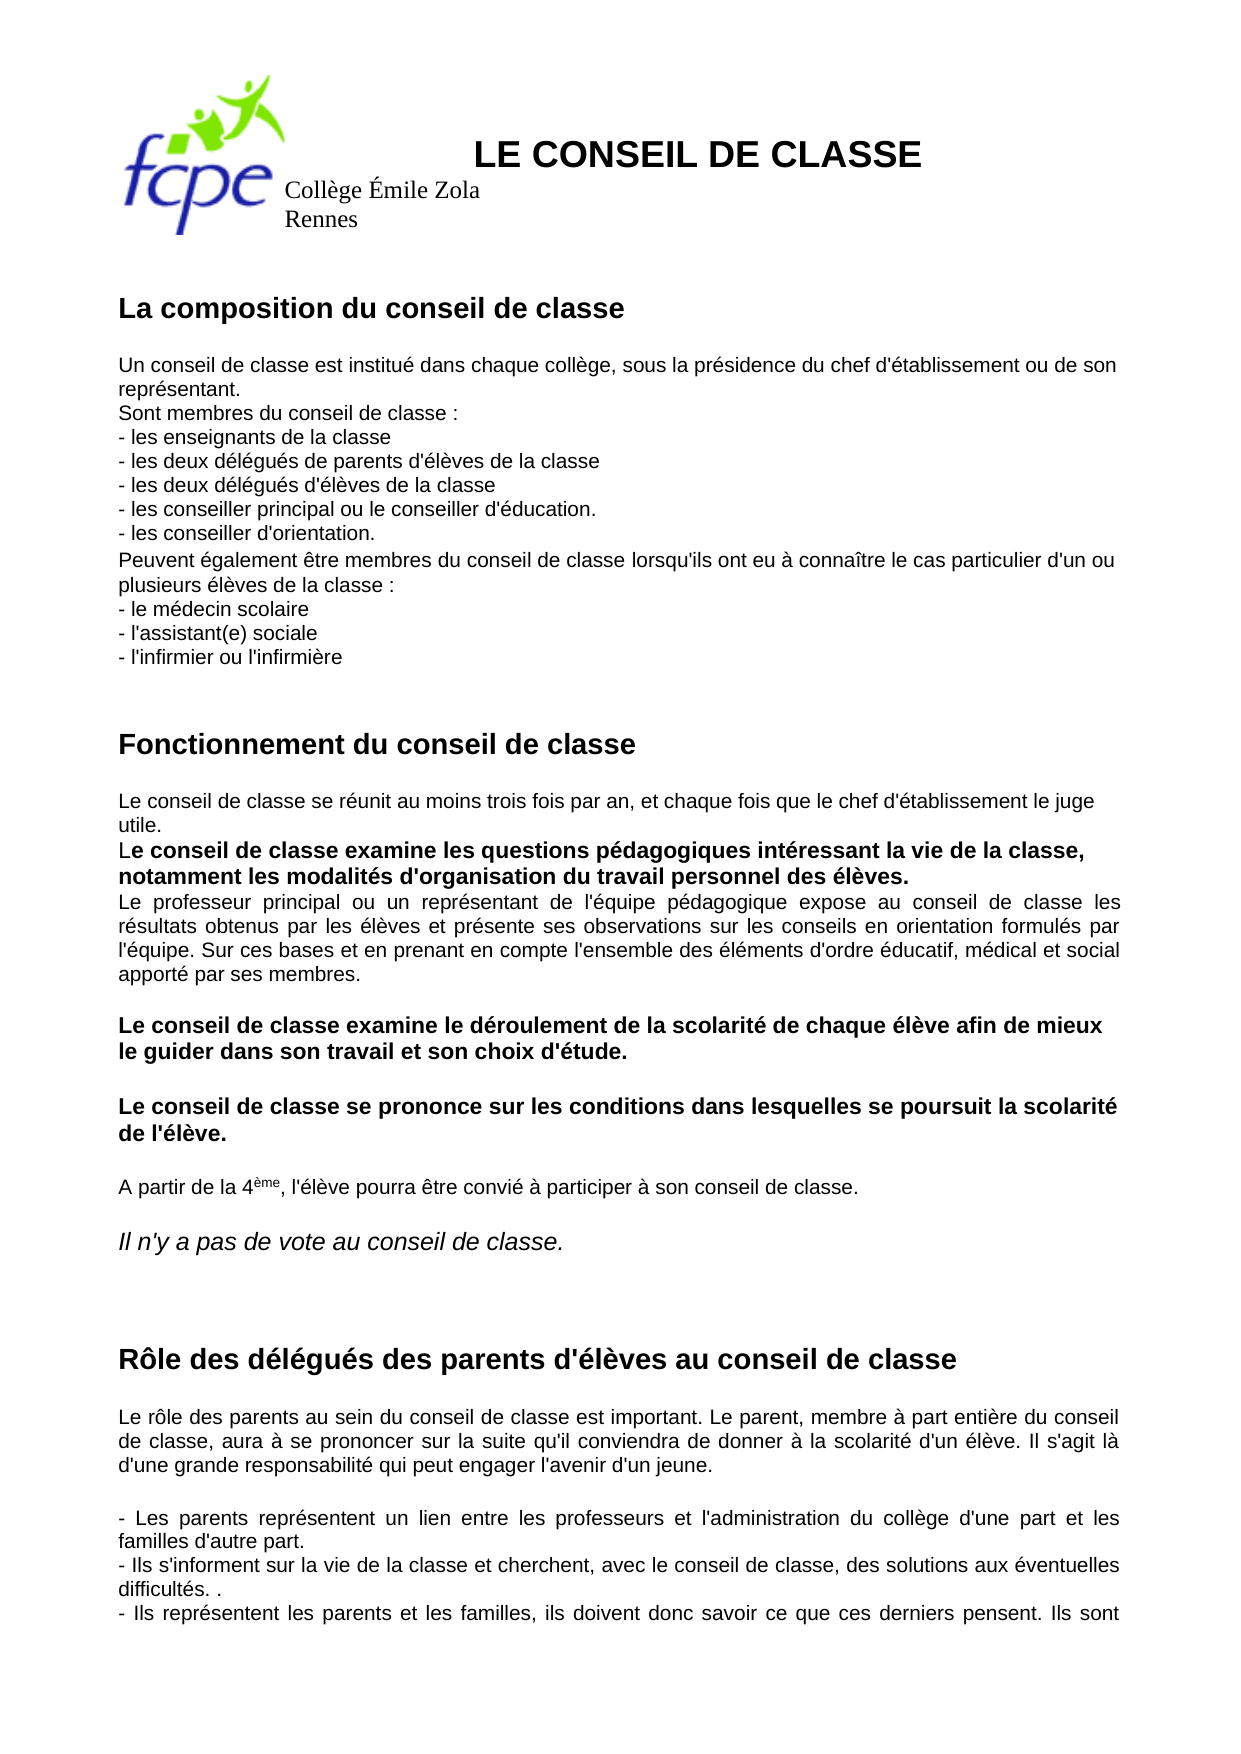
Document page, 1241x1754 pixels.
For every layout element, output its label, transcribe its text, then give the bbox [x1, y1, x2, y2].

text Le rôle des parents au sein du conseil de classe est important. Le parent, membre à part entière du conseil de classe, aura à se prononcer sur la suite qu'il conviendra de donner à la scolarité d'un élève. Il s'agit là d'une grande responsabilité qui peut engager l'avenir d'un jeune. [118, 1405, 1122, 1477]
text Fonctionnement du conseil de classe [118, 727, 1122, 760]
text LE CONSEIL DE CLASSE [285, 132, 1122, 176]
text - les deux délégués de parents d'élèves de la classe [118, 449, 1122, 473]
text - les conseiller d'orientation. [118, 521, 1122, 544]
text Le professeur principal ou un représentant de l'équipe pédagogique expose au conseil de classe les résultats obtenus par les élèves et présente ses observations sur les conseils en orientation formulés par l'équipe. Sur ces bases et en prenant en compte l'ensemble des éléments d'ordre éducatif, médical et social apporté par ses membres. [118, 889, 1122, 985]
text Le conseil de classe examine le déroulement de la scolarité de chaque élève afin de mieux le guider dans son travail et son choix d'étude. [118, 1012, 1122, 1064]
text Sont membres du conseil de classe : [118, 401, 1122, 425]
text - l'infirmier ou l'infirmière [118, 645, 1122, 669]
text Le conseil de classe se réunit au moins trois fois par an, et chaque fois que le chef d'établissement le juge utile. [118, 789, 1122, 837]
text Rôle des délégués des parents d'élèves au conseil de classe [118, 1342, 1122, 1376]
text - l'assistant(e) sociale [118, 621, 1122, 645]
text Il n'y a pas de vote au conseil de classe. [118, 1227, 1122, 1256]
text Rennes [285, 204, 1122, 233]
text - les enseignants de la classe [118, 425, 1122, 449]
text Le conseil de classe examine les questions pédagogiques intéressant la vie de la classe, notamment les modalités d'organisation du travail personnel des élèves. [118, 837, 1122, 889]
text Peuvent également être membres du conseil de classe lorsqu'ils ont eu à connaître le cas particulier d'un ou plusieurs élèves de la classe : [118, 544, 1122, 597]
picture [88, 75, 285, 235]
text - le médecin scolaire [118, 597, 1122, 621]
text La composition du conseil de classe [118, 291, 1122, 324]
text Le conseil de classe se prononce sur les conditions dans lesquelles se poursuit la scolarité de l'élève. [118, 1093, 1122, 1146]
text A partir de la 4ème, l'élève pourra être convié à participer à son conseil de classe. [118, 1175, 1122, 1199]
text - Les parents représentent un lien entre les professeurs et l'administration du collège d'une part et les familles d'autre part. [118, 1505, 1122, 1553]
text Un conseil de classe est institué dans chaque collège, sous la présidence du chef d'établissement ou de son représentant. [118, 353, 1122, 401]
text - Ils s'informent sur la vie de la classe et cherchent, avec le conseil de classe, des solutions aux éventuelles difficultés. . [118, 1553, 1122, 1601]
text - Ils représentent les parents et les familles, ils doivent donc savoir ce que ces derniers pensent. Ils sont [118, 1601, 1122, 1625]
text - les deux délégués d'élèves de la classe [118, 473, 1122, 497]
text - les conseiller principal ou le conseiller d'éducation. [118, 497, 1122, 521]
text Collège Émile Zola [285, 176, 1122, 204]
